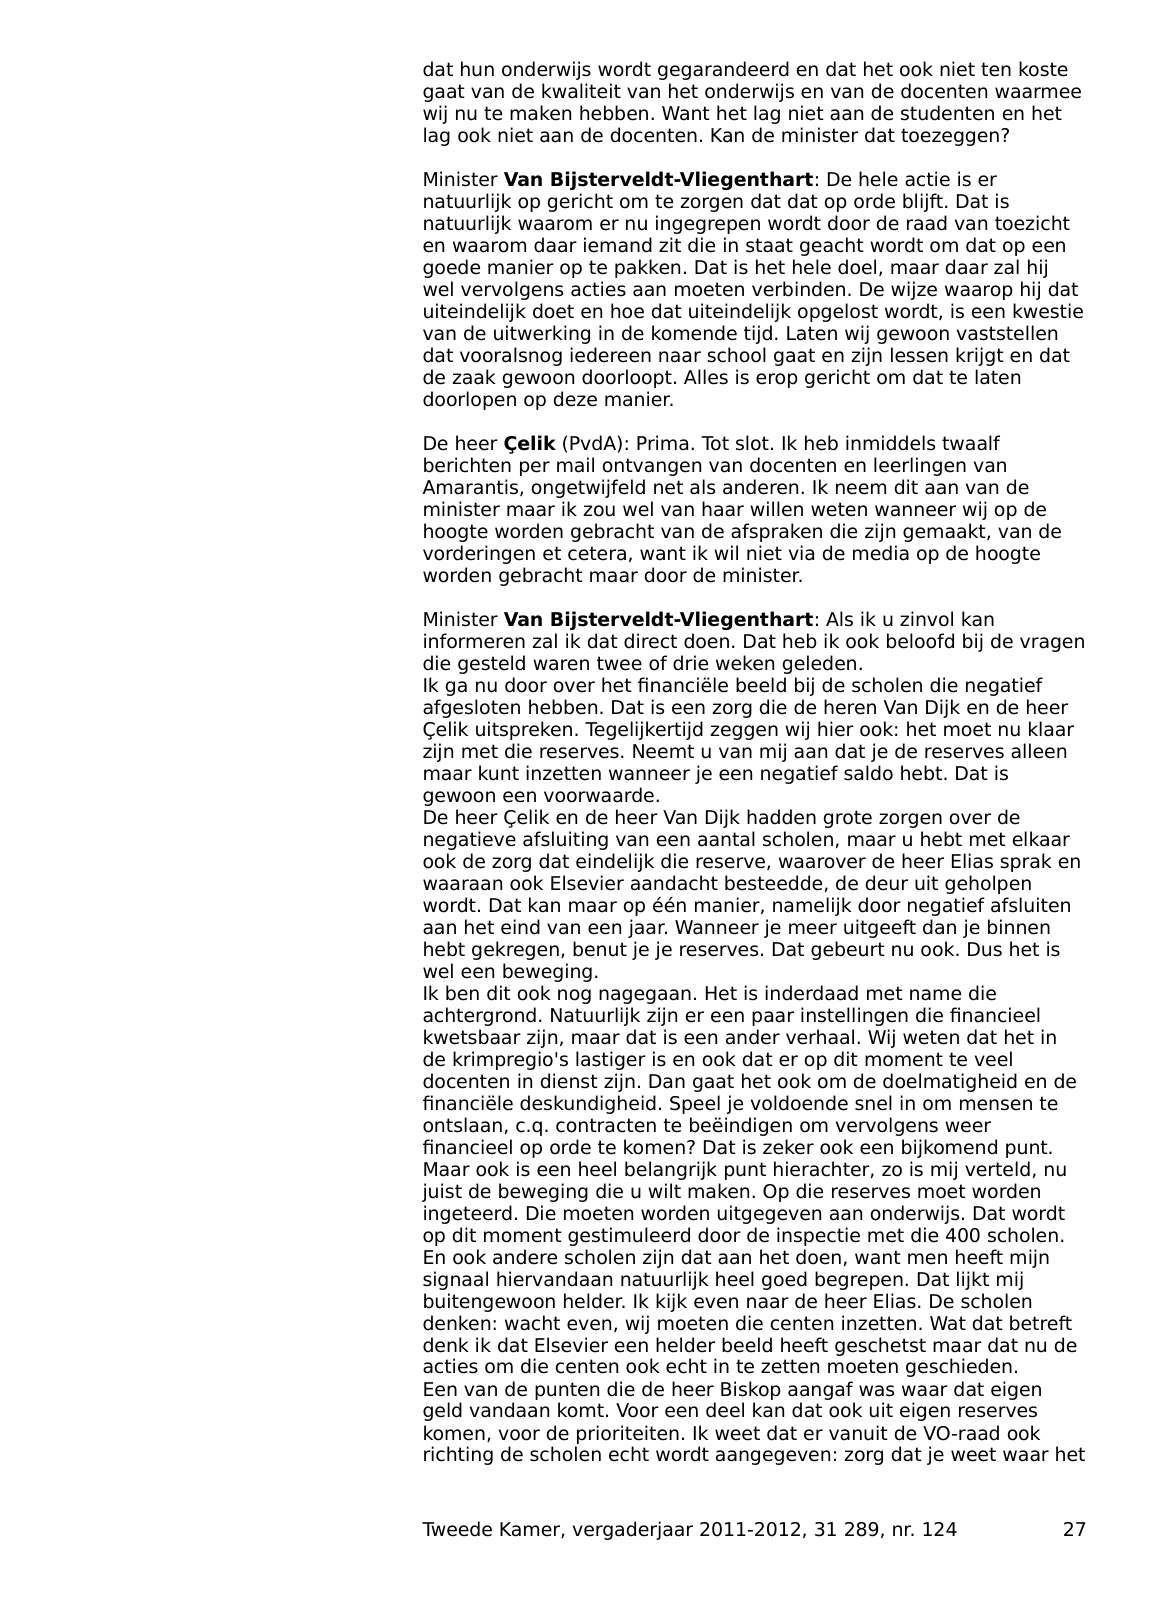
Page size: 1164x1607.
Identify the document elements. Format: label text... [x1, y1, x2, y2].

text De heer Çelik en de heer Van Dijk hadden grote zorgen over de negatieve afsluiting van een aantal scholen, maar u hebt met elkaar ook de zorg dat eindelijk die reserve, waarover de heer Elias sprak en waaraan ook Elsevier aandacht besteedde, de deur uit geholpen wordt. Dat kan maar op één manier, namelijk door negatief afsluiten aan het eind van een jaar. Wanneer je meer uitgeeft dan je binnen hebt gekregen, benut je je reserves. Dat gebeurt nu ook. Dus het is wel een beweging. [422, 807, 1087, 983]
text Ik ben dit ook nog nagegaan. Het is inderdaad met name die achtergrond. Natuurlijk zijn er een paar instellingen die financieel kwetsbaar zijn, maar dat is een ander verhaal. Wij weten dat het in de krimpregio's lastiger is en ook dat er op dit moment te veel docenten in dienst zijn. Dan gaat het ook om de doelmatigheid en de financiële deskundigheid. Speel je voldoende snel in om mensen te ontslaan, c.q. contracten te beëindigen om vervolgens weer financieel op orde te komen? Dat is zeker ook een bijkomend punt. [422, 983, 1087, 1159]
text Minister Van Bijsterveldt-Vliegenthart: De hele actie is er natuurlijk op gericht om te zorgen dat dat op orde blijft. Dat is natuurlijk waarom er nu ingegrepen wordt door de raad van toezicht en waarom daar iemand zit die in staat geacht wordt om dat op een goede manier op te pakken. Dat is het hele doel, maar daar zal hij wel vervolgens acties aan moeten verbinden. De wijze waarop hij dat uiteindelijk doet en hoe dat uiteindelijk opgelost wordt, is een kwestie van de uitwerking in de komende tijd. Laten wij gewoon vaststellen dat vooralsnog iedereen naar school gaat en zijn lessen krijgt en dat de zaak gewoon doorloopt. Alles is erop gericht om dat te laten doorlopen op deze manier. [422, 169, 1087, 411]
text dat hun onderwijs wordt gegarandeerd en dat het ook niet ten koste gaat van de kwaliteit van het onderwijs en van de docenten waarmee wij nu te maken hebben. Want het lag niet aan de studenten en het lag ook niet aan de docenten. Kan de minister dat toezeggen? [422, 59, 1087, 147]
text Ik ga nu door over het financiële beeld bij de scholen die negatief afgesloten hebben. Dat is een zorg die de heren Van Dijk en de heer Çelik uitspreken. Tegelijkertijd zeggen wij hier ook: het moet nu klaar zijn met die reserves. Neemt u van mij aan dat je de reserves alleen maar kunt inzetten wanneer je een negatief saldo hebt. Dat is gewoon een voorwaarde. [422, 675, 1087, 807]
text De heer Çelik (PvdA): Prima. Tot slot. Ik heb inmiddels twaalf berichten per mail ontvangen van docenten en leerlingen van Amarantis, ongetwijfeld net als anderen. Ik neem dit aan van de minister maar ik zou wel van haar willen weten wanneer wij op de hoogte worden gebracht van de afspraken die zijn gemaakt, van de vorderingen et cetera, want ik wil niet via de media op de hoogte worden gebracht maar door de minister. [422, 433, 1087, 587]
text Minister Van Bijsterveldt-Vliegenthart: Als ik u zinvol kan informeren zal ik dat direct doen. Dat heb ik ook beloofd bij de vragen die gesteld waren twee of drie weken geleden. [422, 609, 1087, 675]
text Een van de punten die de heer Biskop aangaf was waar dat eigen geld vandaan komt. Voor een deel kan dat ook uit eigen reserves komen, voor de prioriteiten. Ik weet dat er vanuit de VO-raad ook richting de scholen echt wordt aangegeven: zorg dat je weet waar het [422, 1378, 1087, 1466]
text Maar ook is een heel belangrijk punt hierachter, zo is mij verteld, nu juist de beweging die u wilt maken. Op die reserves moet worden ingeteerd. Die moeten worden uitgegeven aan onderwijs. Dat wordt op dit moment gestimuleerd door de inspectie met die 400 scholen. En ook andere scholen zijn dat aan het doen, want men heeft mijn signaal hiervandaan natuurlijk heel goed begrepen. Dat lijkt mij buitengewoon helder. Ik kijk even naar de heer Elias. De scholen denken: wacht even, wij moeten die centen inzetten. Wat dat betreft denk ik dat Elsevier een helder beeld heeft geschetst maar dat nu de acties om die centen ook echt in te zetten moeten geschieden. [422, 1159, 1087, 1378]
